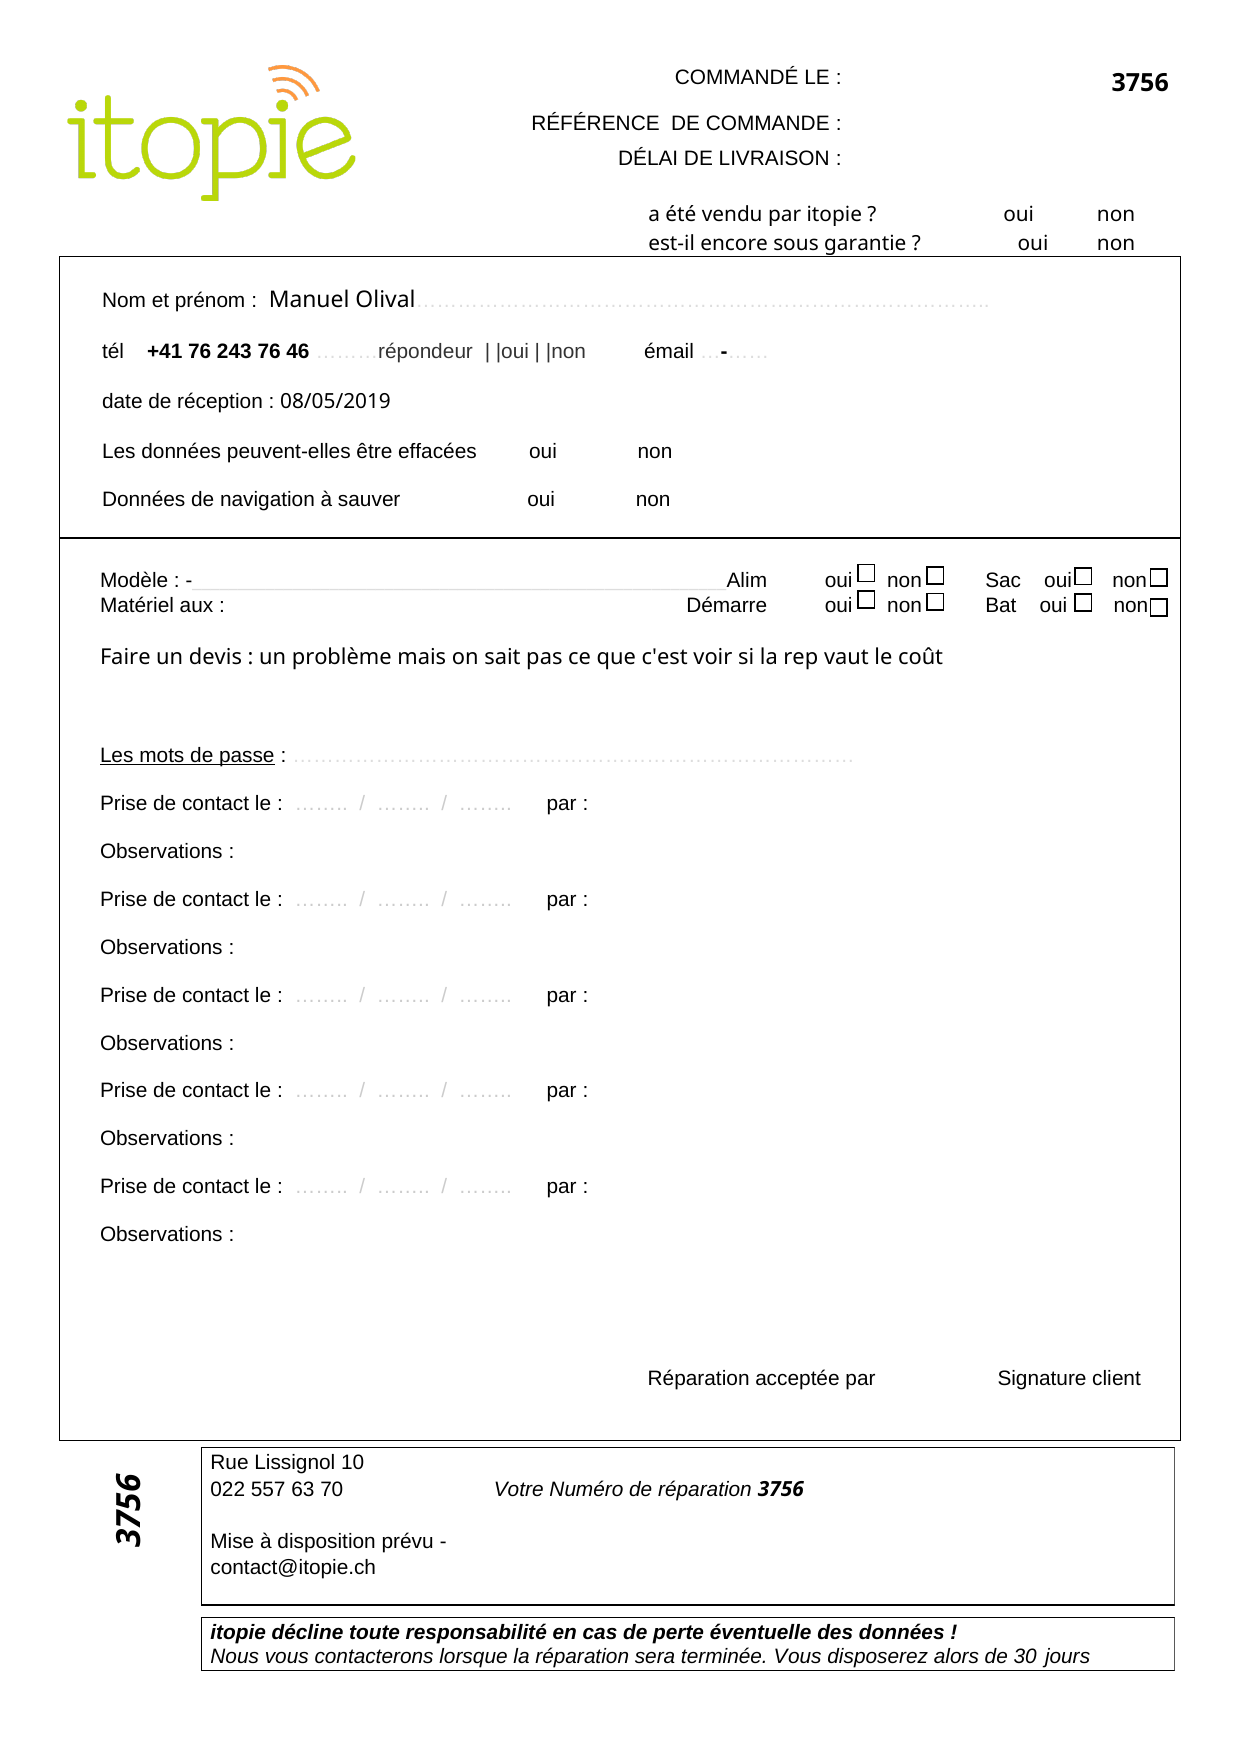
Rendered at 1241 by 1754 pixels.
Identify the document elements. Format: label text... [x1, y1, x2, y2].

picture [67, 65, 356, 201]
table_header Rue Lissignol 10 022 557 63 70 Votre Numéro de réparation 3756 Mise à disposition prévu - contact@itopie.ch [195, 1441, 1180, 1611]
text Observations : [60, 931, 1180, 958]
text Prise de contact le : …….. / …….. / …….. par : [60, 979, 1180, 1006]
table_header 3756 [59, 1441, 195, 1677]
text Matériel aux : Démarre oui non Bat oui non [60, 590, 1180, 617]
text Prise de contact le : …….. / …….. / …….. par : [60, 1171, 1180, 1198]
text a été vendu par itopie ? oui non [59, 199, 1181, 228]
text Prise de contact le : …….. / …….. / …….. par : [60, 1075, 1180, 1102]
table_cell [847, 140, 1180, 175]
text Données de navigation à sauver oui non [60, 484, 1180, 511]
table_cell itopie décline toute responsabilité en cas de perte éventuelle des données ! Nous vous contacterons lorsque la réparation sera terminée. Vous disposerez alors de 30 jours [195, 1611, 1180, 1677]
text Les mots de passe : ……………………………………………………………………… [60, 740, 1180, 767]
text Prise de contact le : …….. / …….. / …….. par : [60, 883, 1180, 911]
text Modèle : - Alim oui non Sac oui non [948, 562, 1180, 590]
table_cell RÉFÉRENCE DE COMMANDE : [490, 105, 847, 140]
text tél +41 76 243 76 46 ………répondeur | |oui | |non émail …-…… [60, 335, 1180, 362]
text Observations : [60, 836, 1180, 863]
text Observations : [60, 1219, 1180, 1246]
text date de réception : 08/05/2019 [60, 383, 1180, 415]
text Les données peuvent-elles être effacées oui non [60, 436, 1180, 463]
table_cell [847, 105, 1180, 140]
text Modèle : - Alim oui non Sac oui non [60, 562, 856, 590]
table_header COMMANDÉ LE : [490, 59, 847, 104]
text Observations : [60, 1027, 1180, 1054]
text Observations : [60, 1123, 1180, 1150]
text Prise de contact le : …….. / …….. / …….. par : [60, 788, 1180, 815]
table_header 3756 [847, 59, 1180, 104]
text Faire un devis : un problème mais on sait pas ce que c'est voir si la rep vaut le coût [60, 638, 1180, 671]
text est-il encore sous garantie ? oui non [59, 228, 1181, 256]
table_cell DÉLAI DE LIVRAISON : [490, 140, 847, 175]
text Nom et prénom : Manuel Olival……………………………………………………………………….. [60, 280, 1180, 314]
text Réparation acceptée par Signature client [60, 1363, 1180, 1390]
text Modèle : - Alim oui non Sac oui non [879, 562, 925, 590]
